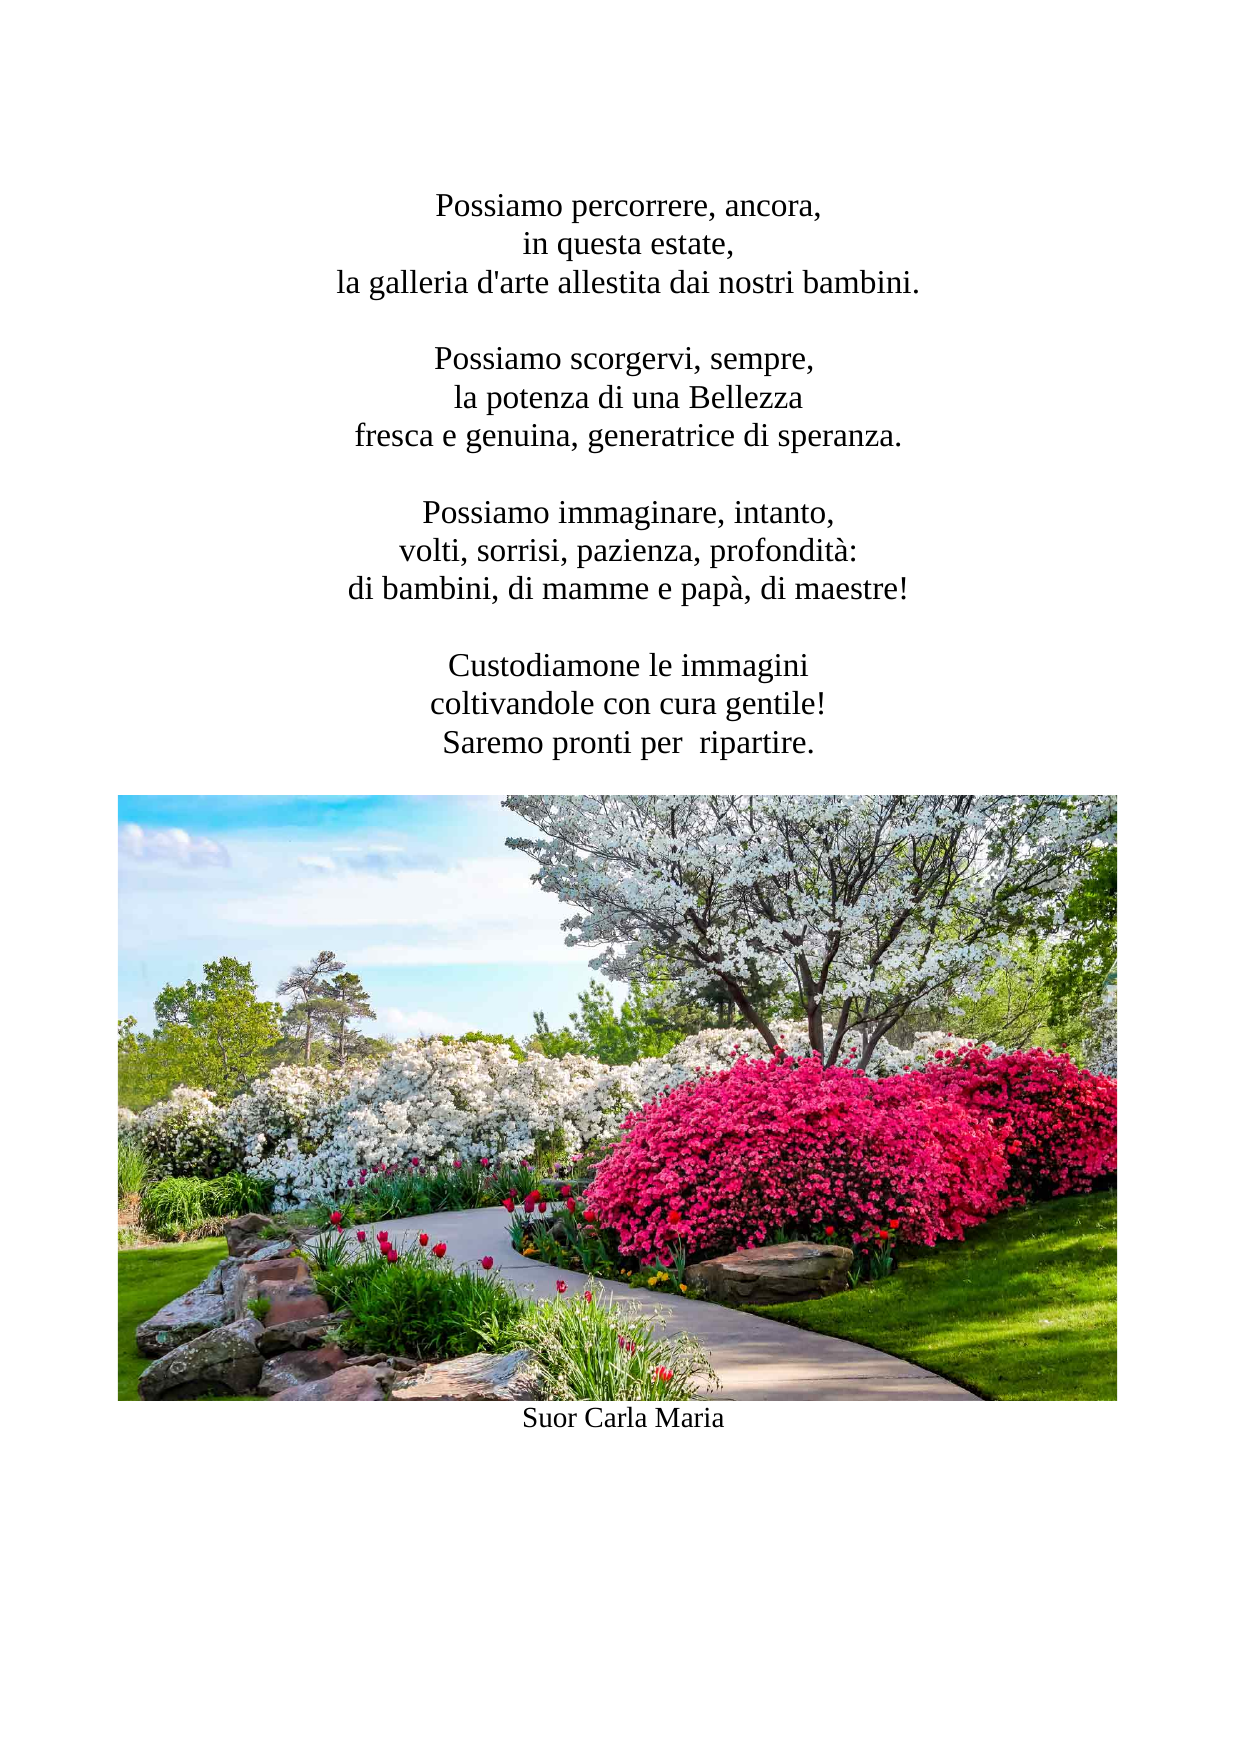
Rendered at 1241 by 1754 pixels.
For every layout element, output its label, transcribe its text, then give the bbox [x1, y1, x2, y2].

text in questa estate, [118, 223, 1122, 262]
list Suor Carla Maria [193, 794, 1122, 1434]
text coltivandole con cura gentile! [118, 683, 1122, 722]
text Custodiamone le immagini [118, 645, 1122, 683]
text di bambini, di mamme e papà, di maestre! [118, 568, 1122, 607]
text Possiamo scorgervi, sempre, [118, 338, 1122, 377]
text Saremo pronti per ripartire. [118, 722, 1122, 760]
text volti, sorrisi, pazienza, profondità: [118, 530, 1122, 568]
text Possiamo percorrere, ancora, [118, 185, 1122, 223]
text Possiamo immaginare, intanto, [118, 492, 1122, 530]
text fresca e genuina, generatrice di speranza. [118, 415, 1122, 453]
picture [117, 795, 1118, 1401]
text la galleria d'arte allestita dai nostri bambini. [118, 262, 1122, 300]
text la potenza di una Bellezza [118, 377, 1122, 415]
